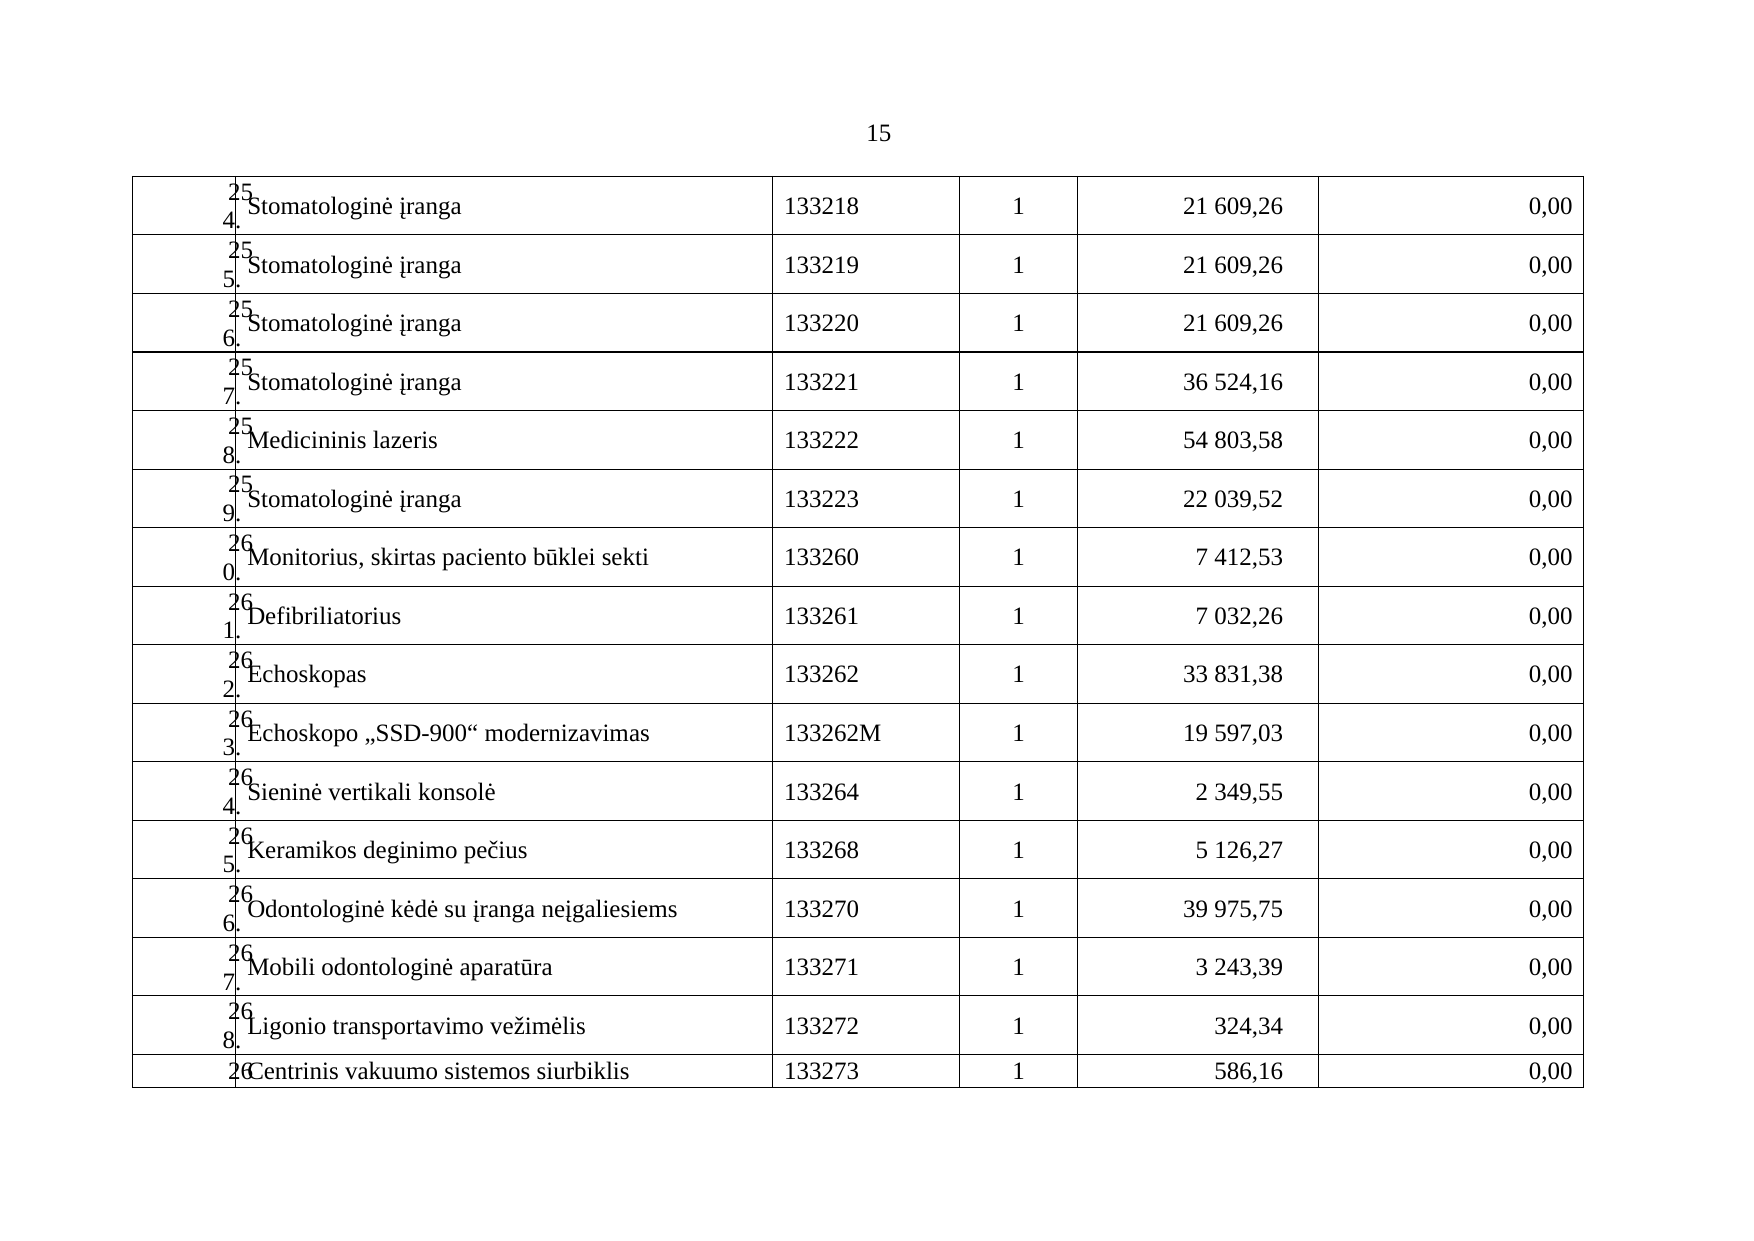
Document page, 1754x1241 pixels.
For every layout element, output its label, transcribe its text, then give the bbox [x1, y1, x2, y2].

table_cell 1 [960, 235, 1077, 293]
table_cell 133219 [773, 235, 959, 293]
table_cell 133272 [773, 996, 959, 1054]
table_cell Sieninė vertikali konsolė [236, 762, 772, 820]
table_cell 133221 [773, 353, 959, 410]
table_cell 133270 [773, 879, 959, 937]
table_cell [133, 821, 235, 878]
table_cell [133, 587, 235, 644]
table_cell 586,16 [1078, 1055, 1318, 1087]
table_cell [133, 470, 235, 527]
table_cell 21 609,26 [1078, 177, 1318, 234]
table_cell Mobili odontologinė aparatūra [236, 938, 772, 995]
table_cell [133, 411, 235, 468]
table_cell 324,34 [1078, 996, 1318, 1054]
table_cell 1 [960, 645, 1077, 703]
table_cell 21 609,26 [1078, 294, 1318, 351]
table_cell [133, 353, 235, 410]
table_cell 1 [960, 938, 1077, 995]
table_cell 1 [960, 996, 1077, 1054]
table_cell [133, 996, 235, 1054]
table_cell 0,00 [1319, 353, 1583, 410]
table_cell Stomatologinė įranga [236, 294, 772, 351]
table_cell Stomatologinė įranga [236, 353, 772, 410]
table_cell 133222 [773, 411, 959, 468]
table_cell 0,00 [1319, 645, 1583, 703]
table_cell Stomatologinė įranga [236, 470, 772, 527]
table_cell 7 032,26 [1078, 587, 1318, 644]
table_cell 1 [960, 411, 1077, 468]
table_cell 0,00 [1319, 470, 1583, 527]
table_cell 0,00 [1319, 177, 1583, 234]
table_cell Stomatologinė įranga [236, 235, 772, 293]
table_cell 1 [960, 587, 1077, 644]
table_cell 133220 [773, 294, 959, 351]
table_cell [133, 704, 235, 761]
table_cell 133223 [773, 470, 959, 527]
table_cell 133273 [773, 1055, 959, 1087]
table_cell 1 [960, 294, 1077, 351]
table_cell Monitorius, skirtas paciento būklei sekti [236, 528, 772, 586]
table_cell 21 609,26 [1078, 235, 1318, 293]
table_cell 1 [960, 1055, 1077, 1087]
table_cell Echoskopo „SSD-900“ modernizavimas [236, 704, 772, 761]
table_cell 133260 [773, 528, 959, 586]
table_cell 133261 [773, 587, 959, 644]
table_cell [133, 762, 235, 820]
table_cell Stomatologinė įranga [236, 177, 772, 234]
table_cell 1 [960, 821, 1077, 878]
table_cell 22 039,52 [1078, 470, 1318, 527]
table_cell 0,00 [1319, 528, 1583, 586]
table_cell 3 243,39 [1078, 938, 1318, 995]
table_cell 133218 [773, 177, 959, 234]
table_cell 0,00 [1319, 704, 1583, 761]
table_cell 1 [960, 704, 1077, 761]
table_cell 0,00 [1319, 938, 1583, 995]
table_cell [133, 177, 235, 234]
table_cell 39 975,75 [1078, 879, 1318, 937]
table_cell Keramikos deginimo pečius [236, 821, 772, 878]
table_cell 0,00 [1319, 1055, 1583, 1087]
table_cell 54 803,58 [1078, 411, 1318, 468]
table_cell 36 524,16 [1078, 353, 1318, 410]
table_cell [133, 294, 235, 351]
table_cell 1 [960, 762, 1077, 820]
table_cell 0,00 [1319, 411, 1583, 468]
table_cell [133, 528, 235, 586]
table_cell 0,00 [1319, 587, 1583, 644]
table_cell 19 597,03 [1078, 704, 1318, 761]
table_cell 133262 [773, 645, 959, 703]
table_cell 1 [960, 353, 1077, 410]
table_cell [133, 938, 235, 995]
table_cell Medicininis lazeris [236, 411, 772, 468]
table_cell 133264 [773, 762, 959, 820]
table_cell 0,00 [1319, 235, 1583, 293]
table_cell Ligonio transportavimo vežimėlis [236, 996, 772, 1054]
table_cell 133262M [773, 704, 959, 761]
table_cell 5 126,27 [1078, 821, 1318, 878]
table_cell 1 [960, 879, 1077, 937]
table_cell 133268 [773, 821, 959, 878]
table_cell 0,00 [1319, 996, 1583, 1054]
table_cell [133, 645, 235, 703]
table_cell [133, 235, 235, 293]
table_cell [133, 879, 235, 937]
table_cell Defibriliatorius [236, 587, 772, 644]
table_cell 0,00 [1319, 821, 1583, 878]
table_cell 133271 [773, 938, 959, 995]
table_cell 0,00 [1319, 762, 1583, 820]
table_cell 7 412,53 [1078, 528, 1318, 586]
table_cell 2 349,55 [1078, 762, 1318, 820]
table_cell Odontologinė kėdė su įranga neįgaliesiems [236, 879, 772, 937]
table_cell Centrinis vakuumo sistemos siurbiklis [236, 1055, 772, 1087]
table_cell 1 [960, 528, 1077, 586]
table_cell Echoskopas [236, 645, 772, 703]
table_cell 1 [960, 470, 1077, 527]
table_cell 0,00 [1319, 294, 1583, 351]
table_cell 33 831,38 [1078, 645, 1318, 703]
table_cell 0,00 [1319, 879, 1583, 937]
table_cell [133, 1055, 235, 1087]
table_cell 1 [960, 177, 1077, 234]
